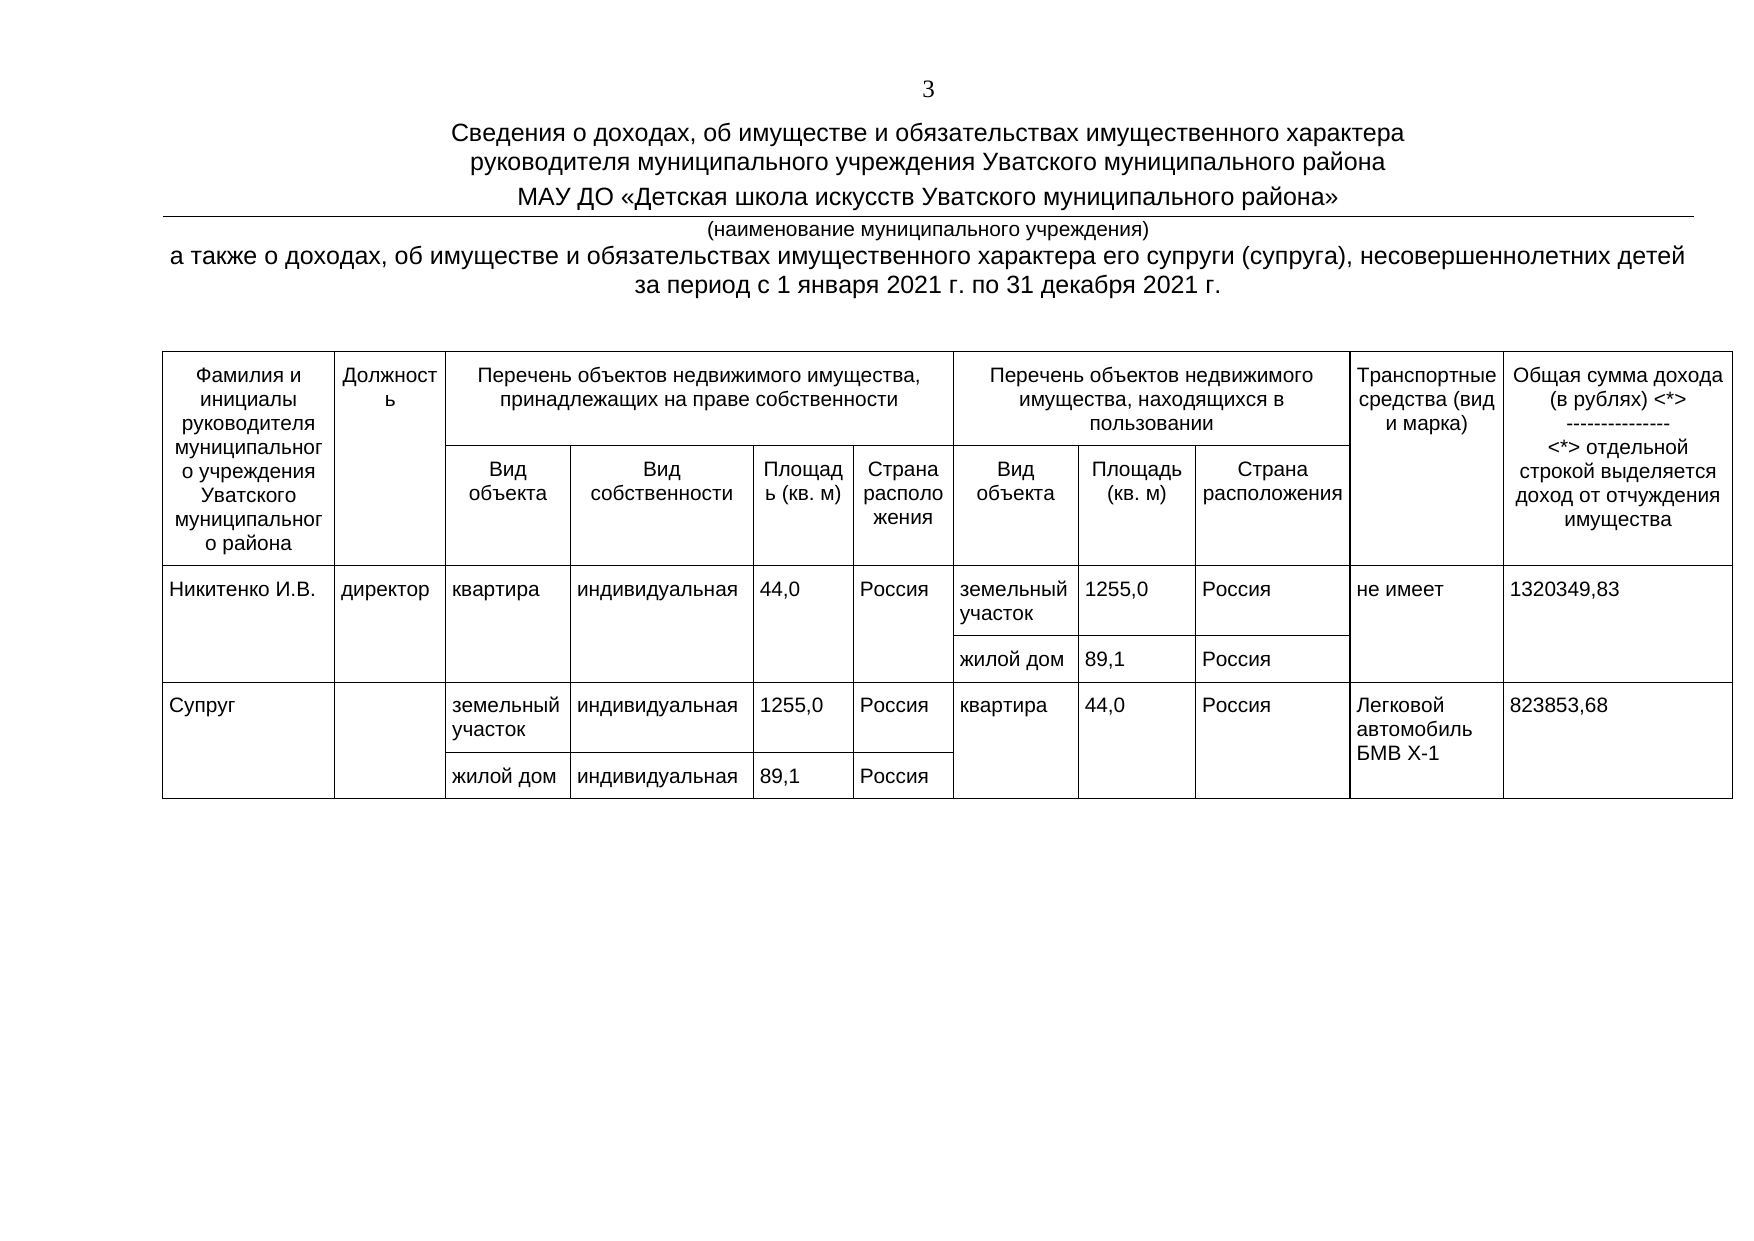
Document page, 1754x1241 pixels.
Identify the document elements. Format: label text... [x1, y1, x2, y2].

table_cell Россия [1196, 683, 1349, 798]
table_cell [335, 683, 445, 798]
table_cell квартира [954, 683, 1078, 798]
table_cell Россия [854, 566, 953, 682]
table_cell 1255,0 [1079, 566, 1195, 635]
table_cell квартира [446, 566, 570, 682]
table_header Перечень объектов недвижимого имущества, принадлежащих на праве собственности [446, 352, 953, 445]
table_cell Супруг [163, 683, 334, 798]
table_header Должность [335, 352, 445, 565]
table_cell 89,1 [754, 753, 853, 798]
table_cell земельный участок [446, 683, 570, 752]
table_cell 44,0 [754, 566, 853, 682]
table_cell индивидуальная [571, 753, 753, 798]
table_cell Страна расположения [854, 446, 953, 565]
table_cell 1320349,83 [1504, 566, 1732, 682]
table_cell Россия [854, 753, 953, 798]
text руководителя муниципального учреждения Уватского муниципального района [162, 147, 1694, 176]
table_cell 89,1 [1079, 636, 1195, 682]
table_cell Страна расположения [1196, 446, 1349, 565]
table_header Фамилия и инициалы руководителя муниципального учреждения Уватского муниципального района [163, 352, 334, 565]
table_cell Россия [1196, 636, 1349, 682]
table_cell Вид объекта [954, 446, 1078, 565]
text за период с 1 января 2021 г. по 31 декабря 2021 г. [162, 270, 1694, 298]
table_cell индивидуальная [571, 566, 753, 682]
table_cell Никитенко И.В. [163, 566, 334, 682]
table_cell жилой дом [954, 636, 1078, 682]
table_cell 1255,0 [754, 683, 853, 752]
table_cell Вид собственности [571, 446, 753, 565]
table_cell Россия [854, 683, 953, 752]
table_cell жилой дом [446, 753, 570, 798]
table_cell земельный участок [954, 566, 1078, 635]
table_cell Россия [1196, 566, 1349, 635]
table_cell индивидуальная [571, 683, 753, 752]
table_header Перечень объектов недвижимого имущества, находящихся в пользовании [954, 352, 1349, 445]
table_cell директор [335, 566, 445, 682]
table_cell 823853,68 [1504, 683, 1732, 798]
table_cell Вид объекта [446, 446, 570, 565]
table_cell не имеет [1351, 566, 1503, 682]
text Сведения о доходах, об имуществе и обязательствах имущественного характера [162, 118, 1694, 147]
table_header Общая сумма дохода (в рублях) <*> --------------- <*> отдельной строкой выделяется доход от отчуждения имущества [1504, 352, 1732, 565]
table_cell 44,0 [1079, 683, 1195, 798]
table_cell Легковой автомобиль БМВ X-1 [1351, 683, 1503, 798]
table_cell Площадь (кв. м) [1079, 446, 1195, 565]
text (наименование муниципального учреждения) [162, 217, 1694, 241]
table_header МАУ ДО «Детская школа искусств Уватского муниципального района» [163, 176, 1694, 216]
text а также о доходах, об имуществе и обязательствах имущественного характера его супруги (супруга), несовершеннолетних детей [162, 241, 1694, 270]
table_header Транспортные средства (вид и марка) [1351, 352, 1503, 565]
table_cell Площадь (кв. м) [754, 446, 853, 565]
